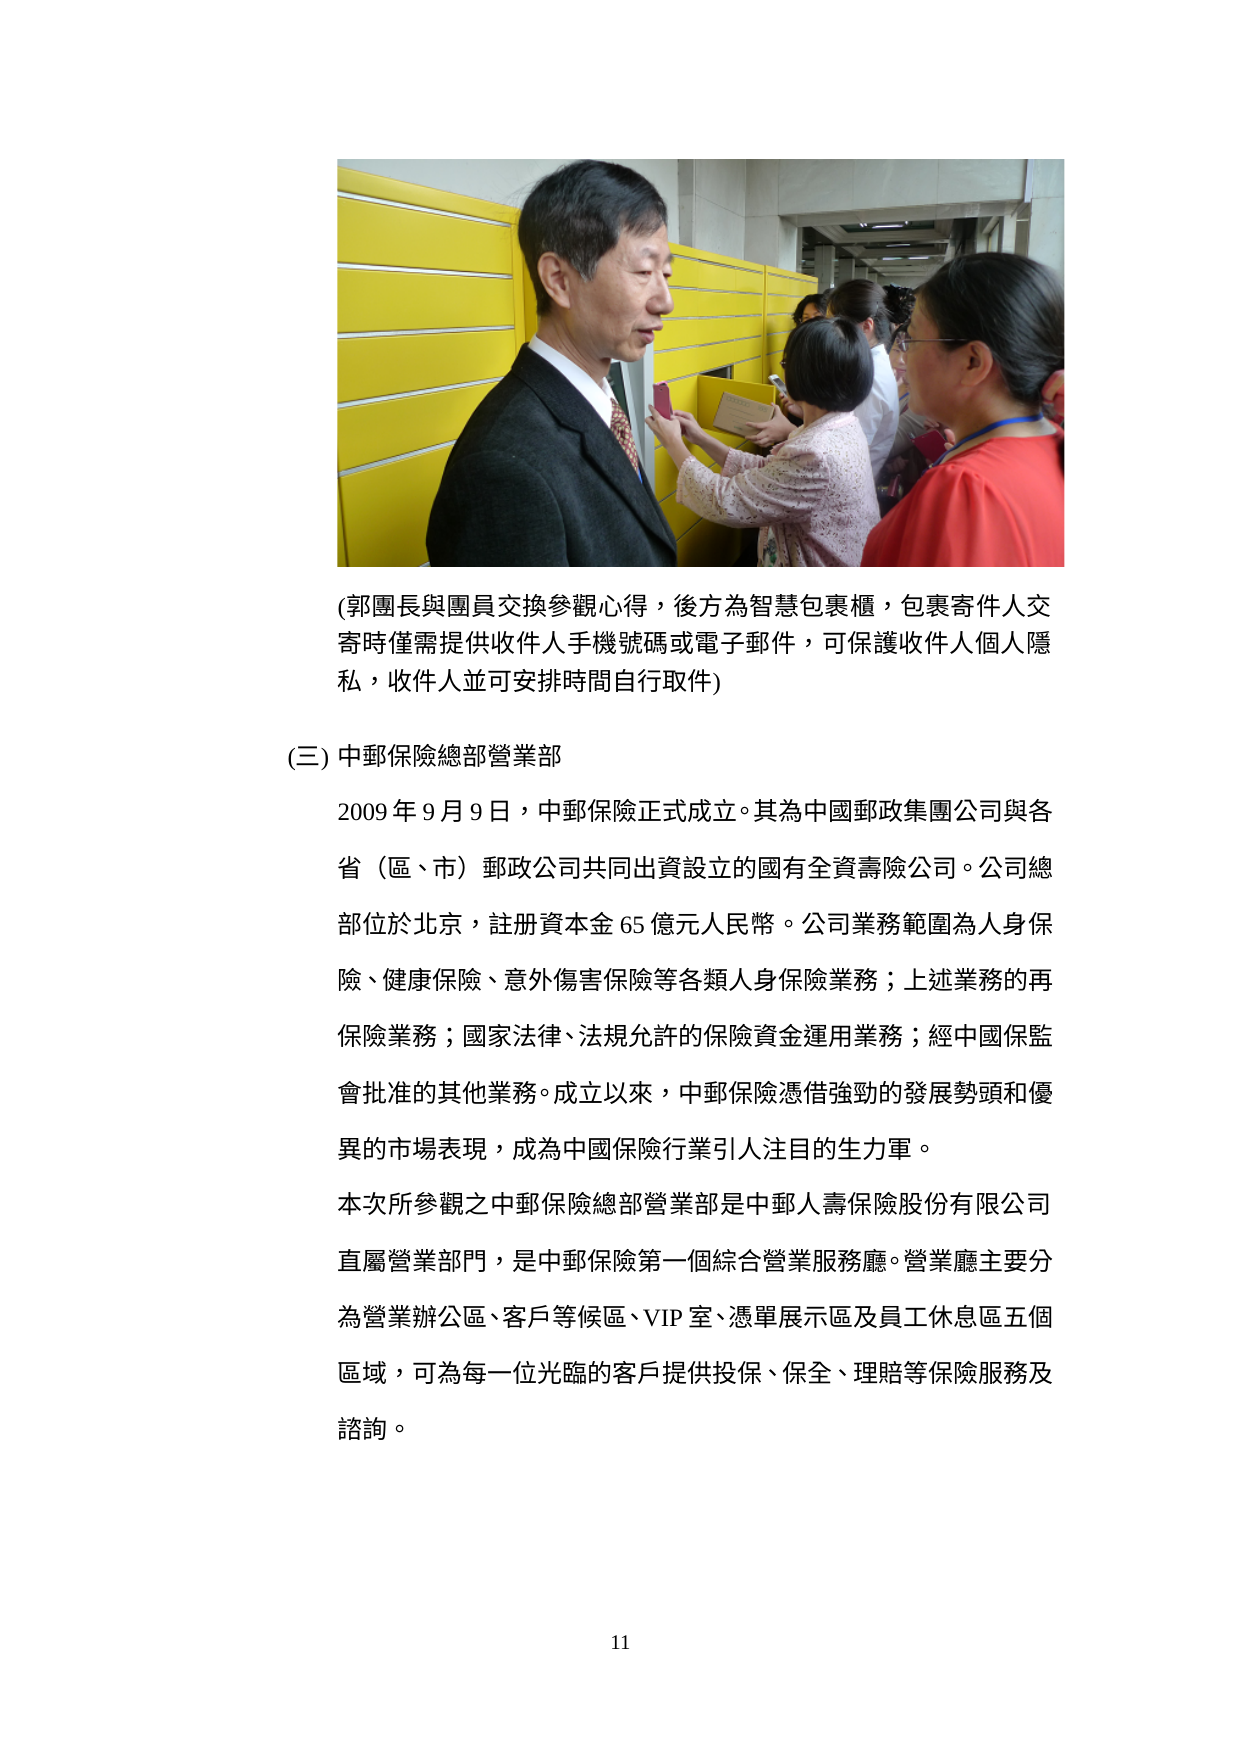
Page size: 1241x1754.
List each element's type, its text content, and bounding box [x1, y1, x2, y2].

subtitle 本次所參觀之中郵保險總部營業部是中郵人壽保險股份有限公司直屬營業部門，是中郵保險第一個綜合營業服務廳。營業廳主要分為營業辦公區、客戶等候區、VIP室、憑單展示區及員工休息區五個區域，可為每一位光臨的客戶提供投保、保全、理賠等保險服務及諮詢。 [337, 1184, 1053, 1447]
subtitle (郭團長與團員交換參觀心得，後方為智慧包裹櫃，包裹寄件人交寄時僅需提供收件人手機號碼或電子郵件，可保護收件人個人隱私，收件人並可安排時間自行取件) [337, 586, 1053, 698]
subtitle 中郵保險總部營業部 [287, 736, 1053, 773]
subtitle 2009年9月9日，中郵保險正式成立。其為中國郵政集團公司與各省（區、市）郵政公司共同出資設立的國有全資壽險公司。公司總部位於北京，註册資本金65億元人民幣。公司業務範圍為人身保險、健康保險、意外傷害保險等各類人身保險業務；上述業務的再保險業務；國家法律、法規允許的保險資金運用業務；經中國保監會批准的其他業務。成立以來，中郵保險憑借強勁的發展勢頭和優異的市場表現，成為中國保險行業引人注目的生力軍。 [337, 791, 1053, 1166]
picture [337, 159, 1065, 567]
